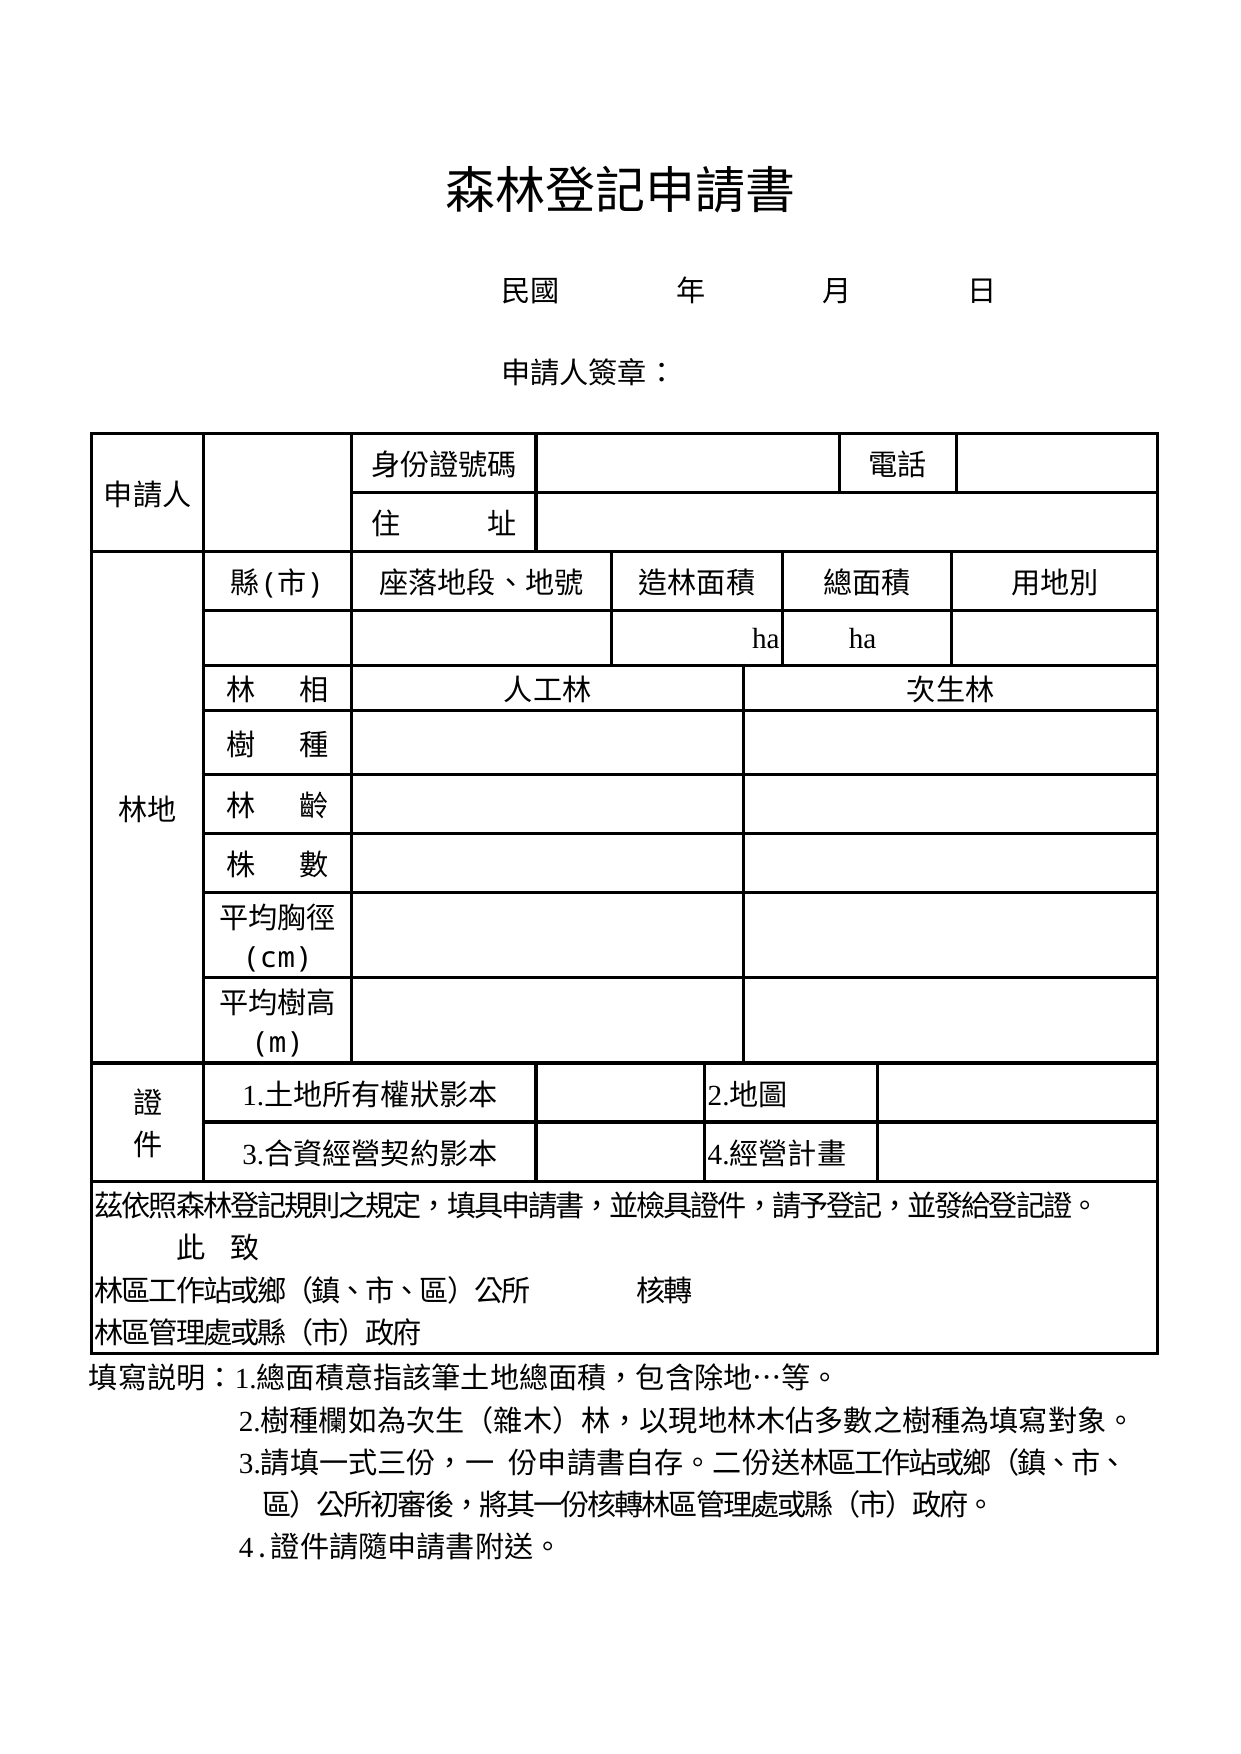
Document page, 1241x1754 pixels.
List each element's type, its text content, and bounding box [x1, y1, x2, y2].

table_cell [353, 612, 610, 663]
table_cell [353, 894, 742, 976]
table_cell 平均樹高(m) [205, 979, 350, 1061]
table_cell [745, 979, 1156, 1061]
table_cell 用地別 [953, 553, 1156, 609]
table_cell 茲依照森林登記規則之規定，填具申請書，並檢具證件，請予登記，並發給登記證。 此 致 林區工作站或鄉（鎮、市、區）公所 核轉 林區管理處或縣（市）政府 [93, 1183, 1156, 1352]
table_cell 造林面積 [613, 553, 781, 609]
table_cell 縣(市) [205, 553, 350, 609]
table_cell [745, 712, 1156, 773]
table_cell 林地 [93, 553, 202, 1061]
table_cell [205, 612, 350, 663]
table_cell [353, 776, 742, 832]
text 4.證件請隨申請書附送。 [238, 1524, 1152, 1566]
text 3.請填一式三份，一 份申請書自存。二份送林區工作站或鄉（鎮、市、區）公所初審後，將其一份核轉林區管理處或縣（市）政府。 [239, 1439, 1152, 1524]
table_cell 平均胸徑(cm) [205, 894, 350, 976]
table_cell [953, 612, 1156, 663]
table_cell [745, 894, 1156, 976]
table_cell [745, 835, 1156, 891]
table_cell 次生林 [745, 667, 1156, 709]
table_header [538, 435, 838, 491]
table_cell [538, 494, 1156, 550]
table_cell ha [784, 612, 950, 663]
table_cell [745, 776, 1156, 832]
table_cell 人工林 [353, 667, 742, 709]
table_header 電話 [841, 435, 955, 491]
text 民國 年 月 日 [89, 268, 1152, 310]
table_header [205, 435, 350, 550]
text 森林登記申請書 [89, 150, 1152, 222]
table_cell [538, 1124, 703, 1179]
table_header [958, 435, 1156, 491]
table_cell 4.經營計畫 [706, 1124, 876, 1179]
text 2.樹種欄如為次生（雜木）林，以現地林木佔多數之樹種為填寫對象。 [147, 1397, 1152, 1439]
table_cell 株 數 [205, 835, 350, 891]
text 申請人簽章： [89, 350, 1152, 392]
table_header 身份證號碼 [353, 435, 534, 491]
table_cell [538, 1065, 703, 1120]
table_cell [353, 835, 742, 891]
table_cell [879, 1065, 1156, 1120]
text 填寫説明：1.總面積意指該筆土地總面積，包含除地…等。 [89, 1355, 1152, 1397]
table_cell 座落地段、地號 [353, 553, 610, 609]
table_cell 證 件 [93, 1065, 202, 1179]
table_cell ha [613, 612, 781, 663]
table_cell 林 齡 [205, 776, 350, 832]
table_cell [353, 712, 742, 773]
table_cell 住 址 [353, 494, 534, 550]
table_cell 林 相 [205, 667, 350, 709]
table_cell 樹 種 [205, 712, 350, 773]
table_cell [879, 1124, 1156, 1179]
table_cell 2.地圖 [706, 1065, 876, 1120]
table_cell 3.合資經營契約影本 [205, 1124, 534, 1179]
table_cell 1.土地所有權狀影本 [205, 1065, 534, 1120]
table_cell [353, 979, 742, 1061]
table_cell 總面積 [784, 553, 950, 609]
table_header 申請人 [93, 435, 202, 550]
